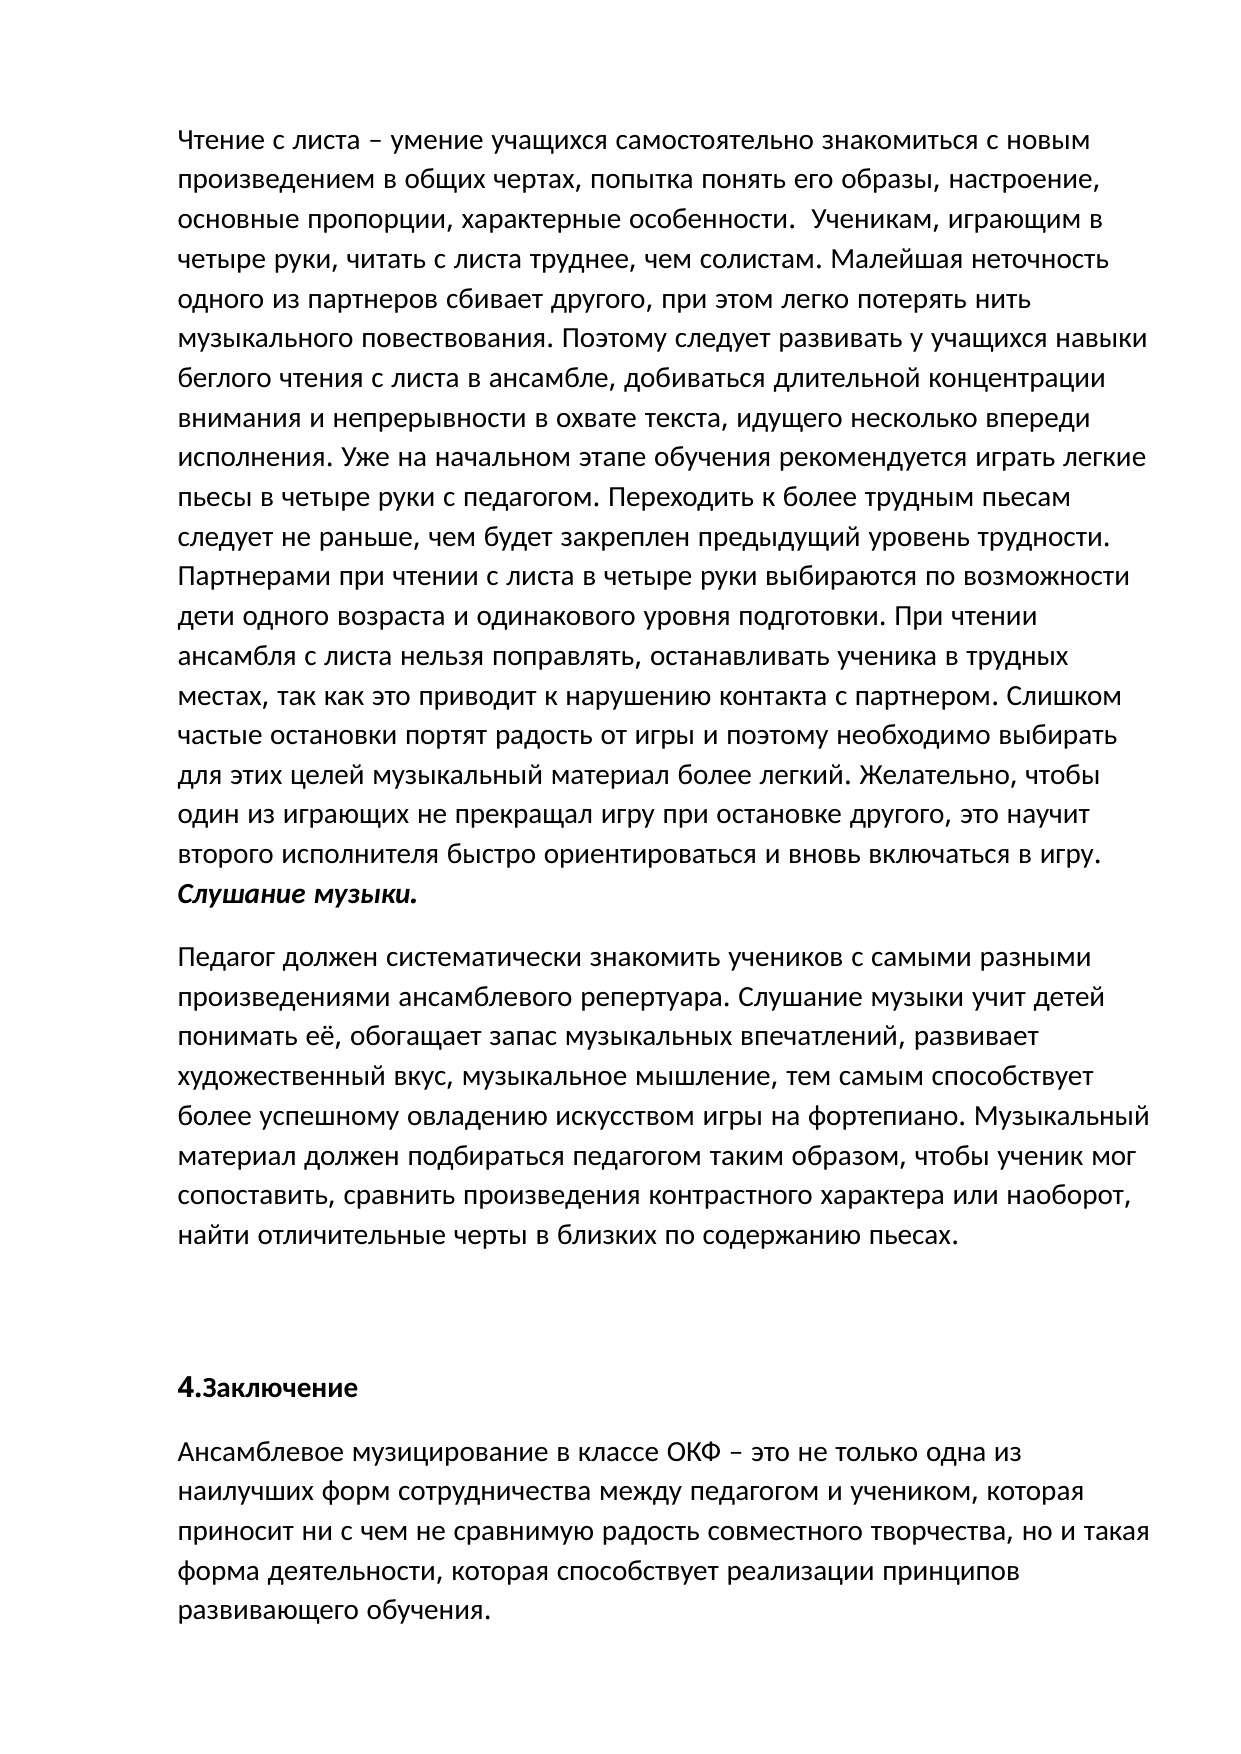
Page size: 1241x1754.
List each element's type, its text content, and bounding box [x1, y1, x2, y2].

text Ансамблевое музицирование в классе ОКФ – это не только одна из наилучших форм сотрудничества между педагогом и учеником, которая приносит ни с чем не сравнимую радость совместного творчества, но и такая форма деятельности, которая способствует реализации принципов развивающего обучения. [177, 1430, 1152, 1628]
text 4.Заключение [177, 1367, 1152, 1406]
text Партнерами при чтении с листа в четыре руки выбираются по возможности дети одного возраста и одинакового уровня подготовки. При чтении ансамбля с листа нельзя поправлять, останавливать ученика в трудных местах, так как это приводит к нарушению контакта с партнером. Слишком частые остановки портят радость от игры и поэтому необходимо выбирать для этих целей музыкальный материал более легкий. Желательно, чтобы один из играющих не прекращал игру при остановке другого, это научит второго исполнителя быстро ориентироваться и вновь включаться в игру. [177, 555, 1152, 872]
text Чтение с листа – умение учащихся самостоятельно знакомиться с новым произведением в общих чертах, попытка понять его образы, настроение, основные пропорции, характерные особенности. Ученикам, играющим в четыре руки, читать с листа труднее, чем солистам. Малейшая неточность одного из партнеров сбивает другого, при этом легко потерять нить музыкального повествования. Поэтому следует развивать у учащихся навыки беглого чтения с листа в ансамбле, добиваться длительной концентрации внимания и непрерывности в охвате текста, идущего несколько впереди исполнения. Уже на начальном этапе обучения рекомендуется играть легкие пьесы в четыре руки с педагогом. Переходить к более трудным пьесам следует не раньше, чем будет закреплен предыдущий уровень трудности. [177, 118, 1152, 555]
text Педагог должен систематически знакомить учеников с самыми разными произведениями ансамблевого репертуара. Слушание музыки учит детей понимать её, обогащает запас музыкальных впечатлений, развивает художественный вкус, музыкальное мышление, тем самым способствует более успешному овладению искусством игры на фортепиано. Музыкальный материал должен подбираться педагогом таким образом, чтобы ученик мог сопоставить, сравнить произведения контрастного характера или наоборот, найти отличительные черты в близких по содержанию пьесах. [177, 935, 1152, 1253]
text Слушание музыки. [177, 872, 1152, 912]
